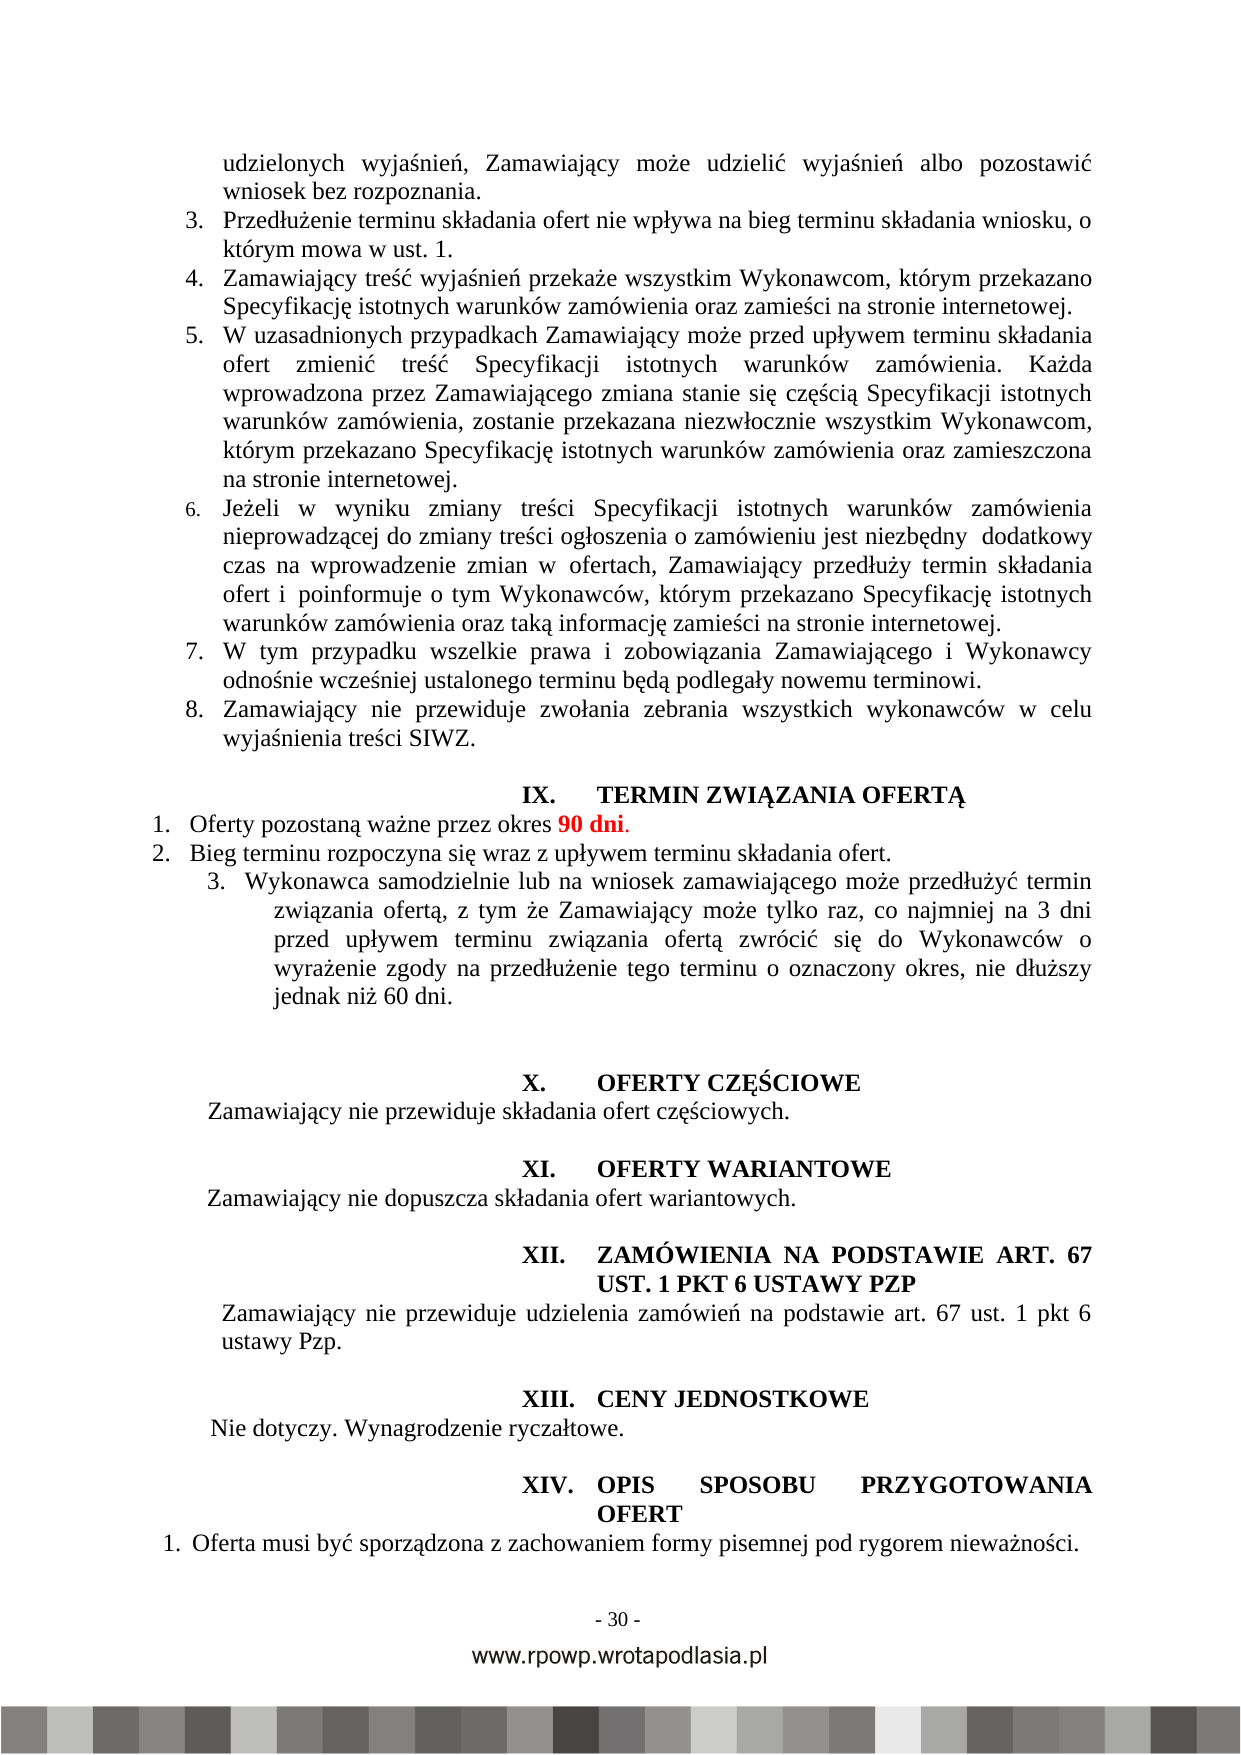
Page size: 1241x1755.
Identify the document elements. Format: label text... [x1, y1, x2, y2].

list Jeżeli w wyniku zmiany treści Specyfikacji istotnych warunków zamówienia nieprowadzącej do zmiany treści ogłoszenia o zamówieniu jest niezbędny do­datko­wy czas na wprowadzenie zmian w ofertach, Zamawiający przedłuży termin składania ofert i poinformuje o tym Wykonawców, którym przekazano Specyfikację istotnych warunków zamówienia oraz taką informację zamieści na stronie internetowej. [185, 493, 1093, 636]
text Zamawiający nie przewiduje składania ofert częściowych. [182, 1096, 1093, 1125]
list Przedłużenie terminu składania ofert nie wpływa na bieg terminu składania wniosku, o którym mowa w ust. 1. [185, 205, 1093, 263]
list Oferty pozostaną ważne przez okres 90 dni. [152, 809, 1093, 838]
list OFERTY WARIANTOWE [522, 1154, 1093, 1183]
list Oferta musi być sporządzona z zachowaniem formy pisemnej pod rygorem nieważności. [162, 1528, 1093, 1556]
list Zamawiający treść wyjaśnień przekaże wszystkim Wykonawcom, którym przekazano Specyfikację istotnych warunków zamówienia oraz zamieści na stronie internetowej. [185, 263, 1093, 320]
list Zamawiający nie przewiduje zwołania zebrania wszystkich wykonawców w celu wyjaśnienia treści SIWZ. [185, 694, 1093, 751]
list OPIS SPOSOBU PRZYGOTOWANIA OFERT [522, 1470, 1093, 1528]
list Wykonawca samodzielnie lub na wniosek zamawiającego może przedłużyć termin związania ofertą, z tym że Zamawiający może tylko raz, co najmniej na 3 dni przed upływem terminu związania ofertą zwrócić się do Wykonawców o wyrażenie zgody na przedłużenie tego terminu o oznaczony okres, nie dłuższy jednak niż 60 dni. [207, 866, 1093, 1010]
list Bieg terminu rozpoczyna się wraz z upływem terminu składania ofert. [152, 838, 1093, 866]
list OFERTY CZĘŚCIOWE [522, 1068, 1093, 1096]
list udzielonych wyjaśnień, Zamawiający może udzielić wyjaśnień albo pozostawić wniosek bez rozpoznania. [185, 148, 1093, 205]
list ZAMÓWIENIA NA PODSTAWIE ART. 67 UST. 1 PKT 6 USTAWY PZP [522, 1240, 1093, 1298]
list CENY JEDNOSTKOWE [522, 1384, 1093, 1413]
list W uzasadnionych przypadkach Zamawiający może przed upływem terminu składania ofert zmienić treść Specyfikacji istotnych warunków zamówienia. Każda wprowadzona przez Zamawiającego zmiana stanie się częścią Specyfikacji istotnych warunków zamówienia, zostanie przekazana niezwłocznie wszystkim Wykonawcom, którym przekazano Specyfikację istotnych warunków zamówienia oraz zamieszczona na stronie internetowej. [185, 320, 1093, 493]
text Nie dotyczy. Wynagrodzenie ryczałtowe. [210, 1413, 1093, 1441]
list TERMIN ZWIĄZANIA OFERTĄ [522, 780, 1093, 809]
text Zamawiający nie przewiduje udzielenia zamówień na podstawie art. 67 ust. 1 pkt 6 ustawy Pzp. [221, 1298, 1093, 1355]
list W tym przypadku wszelkie prawa i zobowiązania Zamawiającego i Wykonawcy odnośnie wcześniej ustalonego terminu będą podlegały nowemu terminowi. [185, 636, 1093, 694]
text Zamawiający nie dopuszcza składania ofert wariantowych. [207, 1183, 1093, 1211]
